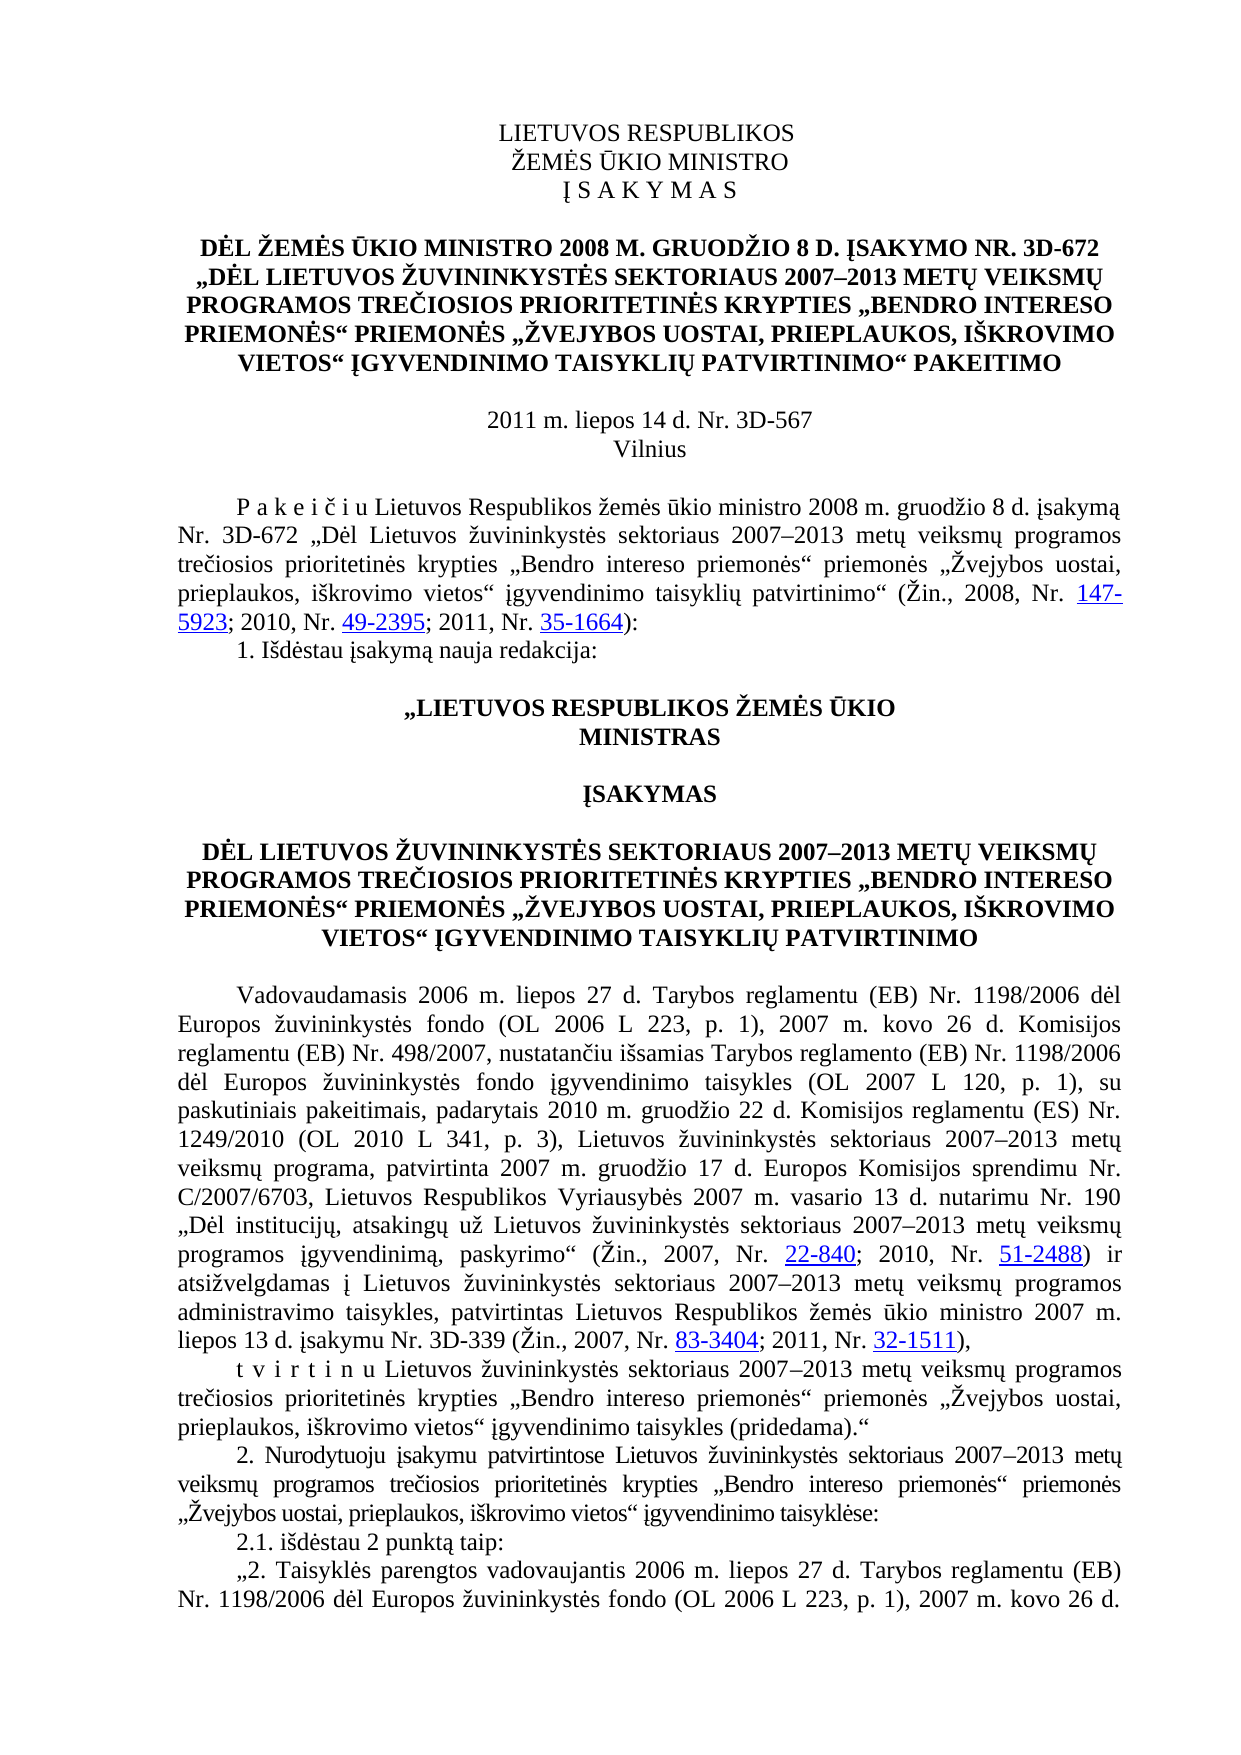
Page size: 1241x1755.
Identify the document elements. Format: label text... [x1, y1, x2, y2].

text „2. Taisyklės parengtos vadovaujantis 2006 m. liepos 27 d. Tarybos reglamentu (EB) Nr. 1198/2006 dėl Europos žuvininkystės fondo (OL 2006 L 223, p. 1), 2007 m. kovo 26 d. [177, 1556, 1122, 1613]
text t v i r t i n u Lietuvos žuvininkystės sektoriaus 2007–2013 metų veiksmų programos trečiosios prioritetinės krypties „Bendro intereso priemonės“ priemonės „Žvejybos uostai, prieplaukos, iškrovimo vietos“ įgyvendinimo taisykles (pridedama).“ [177, 1354, 1122, 1441]
text 2011 m. liepos 14 d. Nr. 3D-567 [177, 406, 1122, 434]
text Vadovaudamasis 2006 m. liepos 27 d. Tarybos reglamentu (EB) Nr. 1198/2006 dėl Europos žuvininkystės fondo (OL 2006 L 223, p. 1), 2007 m. kovo 26 d. Komisijos reglamentu (EB) Nr. 498/2007, nustatančiu išsamias Tarybos reglamento (EB) Nr. 1198/2006 dėl Europos žuvininkystės fondo įgyvendinimo taisykles (OL 2007 L 120, p. 1), su paskutiniais pakeitimais, padarytais 2010 m. gruodžio 22 d. Komisijos reglamentu (ES) Nr. 1249/2010 (OL 2010 L 341, p. 3), Lietuvos žuvininkystės sektoriaus 2007–2013 metų veiksmų programa, patvirtinta 2007 m. gruodžio 17 d. Europos Komisijos sprendimu Nr. C/2007/6703, Lietuvos Respublikos Vyriausybės 2007 m. vasario 13 d. nutarimu Nr. 190 „Dėl institucijų, atsakingų už Lietuvos žuvininkystės sektoriaus 2007–2013 metų veiksmų programos įgyvendinimą, paskyrimo“ (Žin., 2007, Nr. 22-840; 2010, Nr. 51-2488) ir atsižvelgdamas į Lietuvos žuvininkystės sektoriaus 2007–2013 metų veiksmų programos administravimo taisykles, patvirtintas Lietuvos Respublikos žemės ūkio ministro 2007 m. liepos 13 d. įsakymu Nr. 3D-339 (Žin., 2007, Nr. 83-3404; 2011, Nr. 32-1511), [177, 981, 1122, 1354]
text DĖL ŽEMĖS ŪKIO MINISTRO 2008 M. GRUODŽIO 8 D. ĮSAKYMO Nr. 3D-672 „DĖL LIETUVOS ŽUVININKYSTĖS SEKTORIAUS 2007–2013 METŲ VEIKSMŲ PROGRAMOS TREČIOSIOS PRIORITETINĖS KRYPTIES „BENDRO INTERESO PRIEMONĖS“ PRIEMONĖS „ŽVEJYBOS UOSTAI, PRIEPLAUKOS, IŠKROVIMO VIETOS“ ĮGYVENDINIMO TAISYKLIŲ PATVIRTINIMO“ PAKEITIMO [177, 233, 1122, 377]
text Į S A K Y M A S [177, 176, 1122, 204]
text Vilnius [177, 434, 1122, 463]
text 1. Išdėstau įsakymą nauja redakcija: [177, 636, 1122, 664]
text 2. Nurodytuoju įsakymu patvirtintose Lietuvos žuvininkystės sektoriaus 2007–2013 metų veiksmų programos trečiosios prioritetinės krypties „Bendro intereso priemonės“ priemonės „Žvejybos uostai, prieplaukos, iškrovimo vietos“ įgyvendinimo taisyklėse: [177, 1441, 1122, 1527]
text Dėl Lietuvos žuvininkystės sektoriaus 2007–2013 metų veiksmų programos TREČIOSIOS PRIORITETINĖS KRYPTIES „BENDRO INTERESO PRIEMONĖS“ PRIEMONĖS „ŽVEJYBOS UOSTAI, PRIEPLAUKOS, IŠKROVIMO VIETOS“ ĮGYVENDINIMO TAISYKLIŲ patvirtinimo [177, 837, 1122, 952]
text MINISTRAS [177, 722, 1122, 751]
text ĮSAKYMAS [177, 779, 1122, 808]
text 2.1. išdėstau 2 punktą taip: [177, 1527, 1122, 1556]
text ŽEMĖS ŪKIO MINISTRO [177, 147, 1122, 176]
text „LIETUVOS RESPUBLIKOS ŽEMĖS ŪKIO [177, 693, 1122, 722]
text P a k e i č i u Lietuvos Respublikos žemės ūkio ministro 2008 m. gruodžio 8 d. įsakymą Nr. 3D-672 „Dėl Lietuvos žuvininkystės sektoriaus 2007–2013 metų veiksmų programos trečiosios prioritetinės krypties „Bendro intereso priemonės“ priemonės „Žvejybos uostai, prieplaukos, iškrovimo vietos“ įgyvendinimo taisyklių patvirtinimo“ (Žin., 2008, Nr. 147-5923; 2010, Nr. 49-2395; 2011, Nr. 35-1664): [177, 492, 1122, 636]
text LIETUVOS RESPUBLIKOS [177, 118, 1122, 147]
